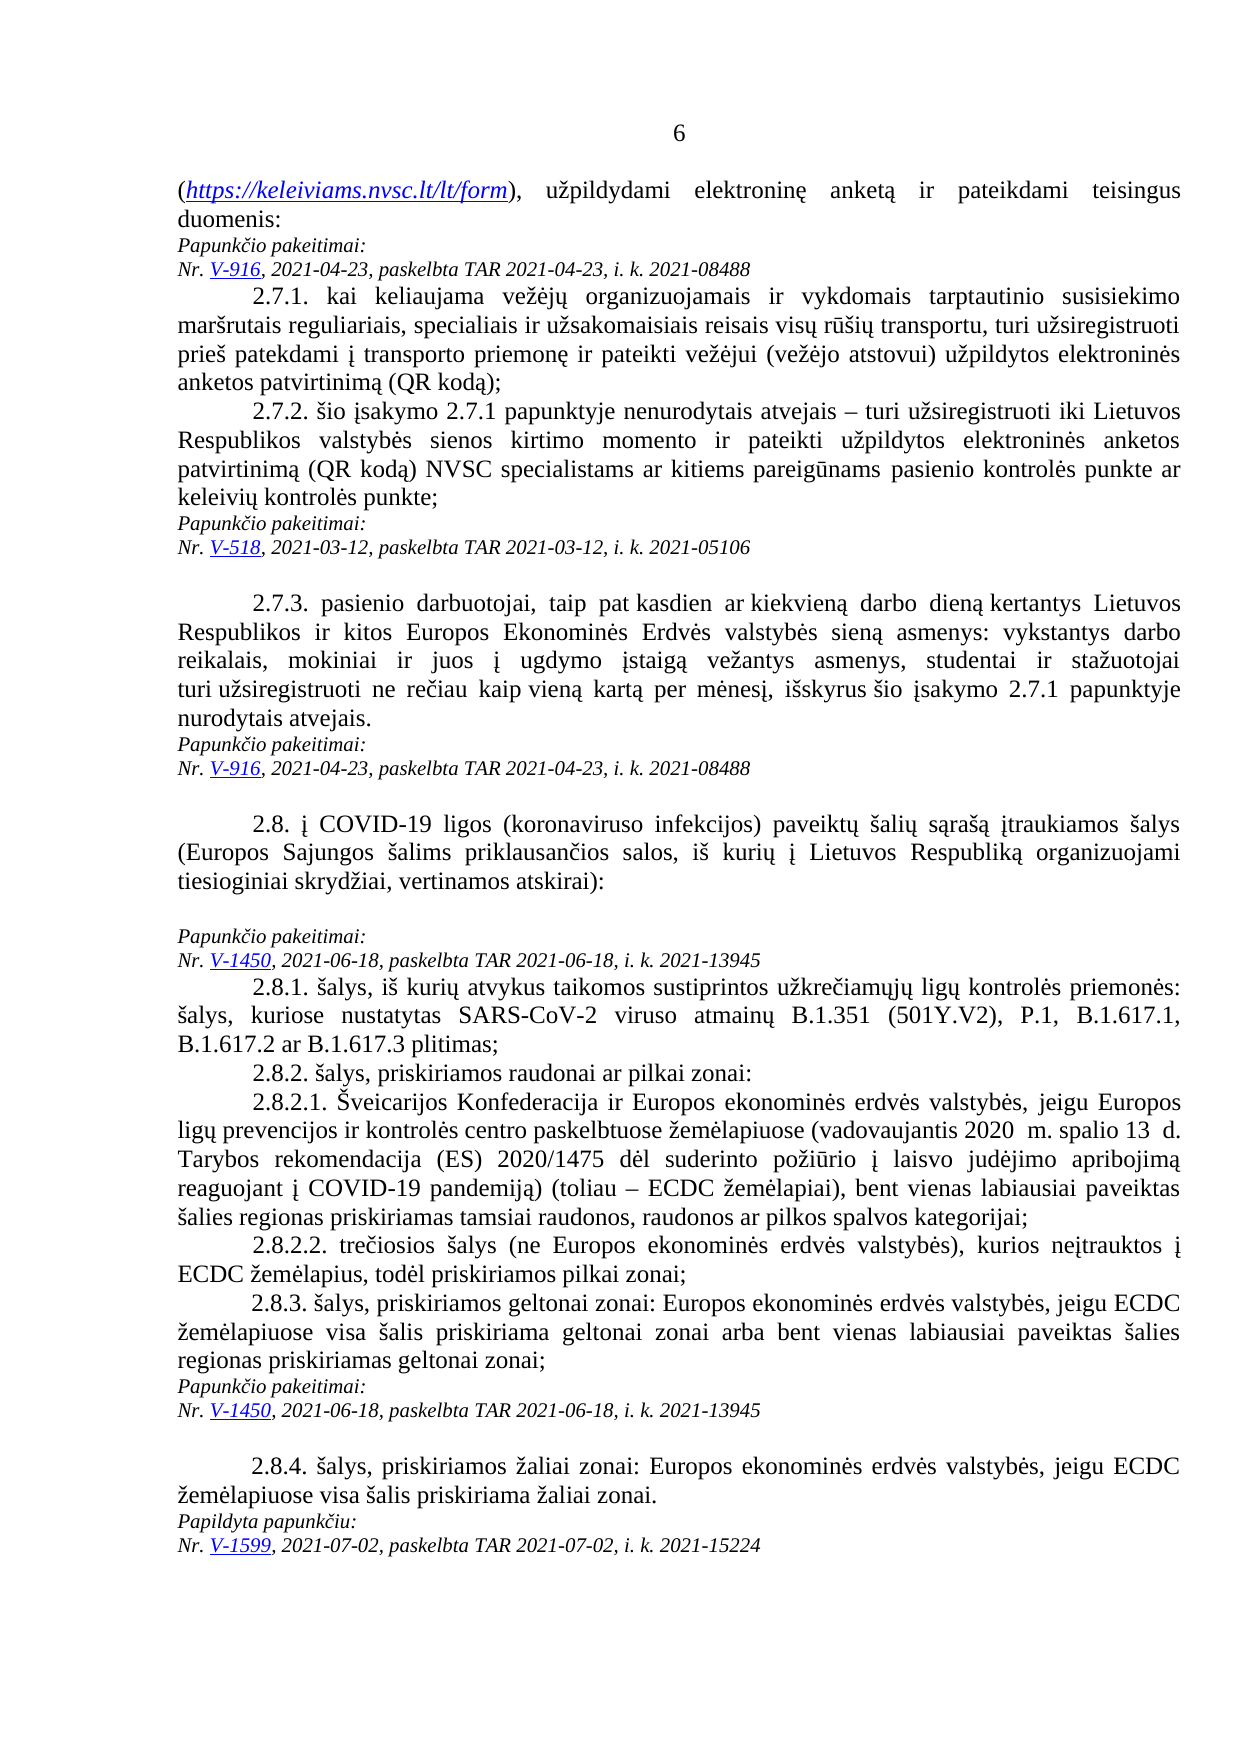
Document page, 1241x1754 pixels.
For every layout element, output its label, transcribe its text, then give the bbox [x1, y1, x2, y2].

text 2.8.2.1. Šveicarijos Konfederacija ir Europos ekonominės erdvės valstybės, jeigu Europos ligų prevencijos ir kontrolės centro paskelbtuose žemėlapiuose (vadovaujantis 2020 m. spalio 13 d. Tarybos rekomendacija (ES) 2020/1475 dėl suderinto požiūrio į laisvo judėjimo apribojimą reaguojant į COVID-19 pandemiją) (toliau – ECDC žemėlapiai), bent vienas labiausiai paveiktas šalies regionas priskiriamas tamsiai raudonos, raudonos ar pilkos spalvos kategorijai; [177, 1087, 1181, 1231]
text 2.7.2. šio įsakymo 2.7.1 papunktyje nenurodytais atvejais – turi užsiregistruoti iki Lietuvos Respublikos valstybės sienos kirtimo momento ir pateikti užpildytos elektroninės anketos patvirtinimą (QR kodą) NVSC specialistams ar kitiems pareigūnams pasienio kontrolės punkte ar keleivių kontrolės punkte; [177, 396, 1181, 511]
text Papunkčio pakeitimai: [177, 511, 1181, 535]
text Nr. V-916, 2021-04-23, paskelbta TAR 2021-04-23, i. k. 2021-08488 [177, 257, 1181, 281]
text 2.8.4. šalys, priskiriamos žaliai zonai: Europos ekonominės erdvės valstybės, jeigu ECDC žemėlapiuose visa šalis priskiriama žaliai zonai. [177, 1451, 1181, 1509]
text 2.8.1. šalys, iš kurių atvykus taikomos sustiprintos užkrečiamųjų ligų kontrolės priemonės: šalys, kuriose nustatytas SARS-CoV-2 viruso atmainų B.1.351 (501Y.V2), P.1, B.1.617.1, B.1.617.2 ar B.1.617.3 plitimas; [177, 972, 1181, 1058]
text Papunkčio pakeitimai: [177, 732, 1181, 756]
text Papunkčio pakeitimai: [177, 924, 1181, 948]
text Nr. V-518, 2021-03-12, paskelbta TAR 2021-03-12, i. k. 2021-05106 [177, 535, 1181, 559]
text 2.8.3. šalys, priskiriamos geltonai zonai: Europos ekonominės erdvės valstybės, jeigu ECDC žemėlapiuose visa šalis priskiriama geltonai zonai arba bent vienas labiausiai paveiktas šalies regionas priskiriamas geltonai zonai; [177, 1288, 1181, 1374]
text 2.7.1. kai keliaujama vežėjų organizuojamais ir vykdomais tarptautinio susisiekimo maršrutais reguliariais, specialiais ir užsakomaisiais reisais visų rūšių transportu, turi užsiregistruoti prieš patekdami į transporto priemonę ir pateikti vežėjui (vežėjo atstovui) užpildytos elektroninės anketos patvirtinimą (QR kodą); [177, 281, 1181, 396]
text 2.8.2. šalys, priskiriamos raudonai ar pilkai zonai: [177, 1058, 1181, 1087]
text Nr. V-1450, 2021-06-18, paskelbta TAR 2021-06-18, i. k. 2021-13945 [177, 948, 1181, 972]
text 2.8.2.2. trečiosios šalys (ne Europos ekonominės erdvės valstybės), kurios neįtrauktos į ECDC žemėlapius, todėl priskiriamos pilkai zonai; [177, 1231, 1181, 1288]
text Papunkčio pakeitimai: [177, 233, 1181, 257]
text Nr. V-916, 2021-04-23, paskelbta TAR 2021-04-23, i. k. 2021-08488 [177, 756, 1181, 780]
text Nr. V-1450, 2021-06-18, paskelbta TAR 2021-06-18, i. k. 2021-13945 [177, 1398, 1181, 1422]
text Nr. V-1599, 2021-07-02, paskelbta TAR 2021-07-02, i. k. 2021-15224 [177, 1533, 1181, 1557]
text Papildyta papunkčiu: [177, 1509, 1181, 1533]
text 2.7.3. pasienio darbuotojai, taip pat kasdien ar kiekvieną darbo dieną kertantys Lietuvos Respublikos ir kitos Europos Ekonominės Erdvės valstybės sieną asmenys: vykstantys darbo reikalais, mokiniai ir juos į ugdymo įstaigą vežantys asmenys, studentai ir stažuotojai turi užsiregistruoti ne rečiau kaip vieną kartą per mėnesį, išskyrus šio įsakymo 2.7.1 papunktyje nurodytais atvejais. [177, 588, 1181, 732]
text Papunkčio pakeitimai: [177, 1374, 1181, 1398]
text (https://keleiviams.nvsc.lt/lt/form), užpildydami elektroninę anketą ir pateikdami teisingus duomenis: [177, 176, 1181, 233]
text 2.8. į COVID-19 ligos (koronaviruso infekcijos) paveiktų šalių sąrašą įtraukiamos šalys (Europos Sajungos šalims priklausančios salos, iš kurių į Lietuvos Respubliką organizuojami tiesioginiai skrydžiai, vertinamos atskirai): [177, 809, 1181, 895]
